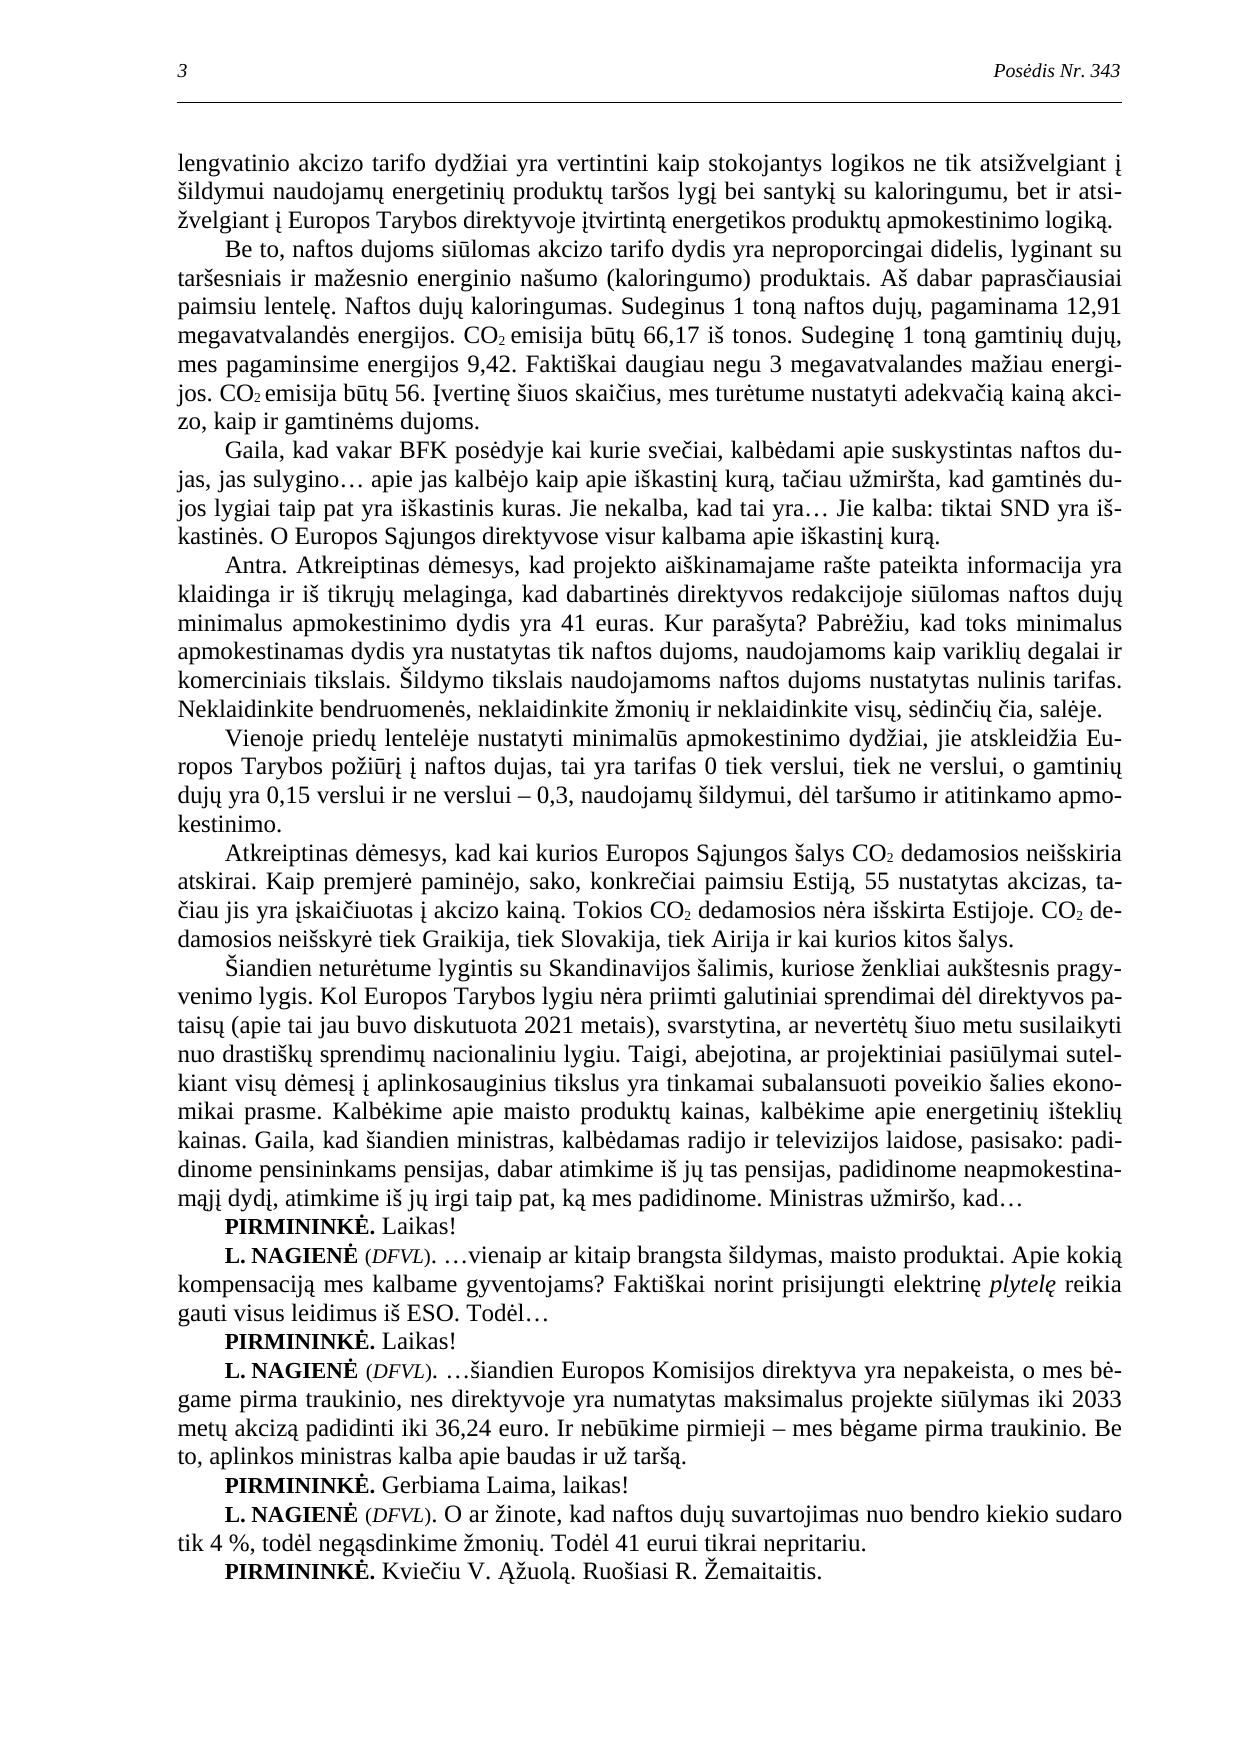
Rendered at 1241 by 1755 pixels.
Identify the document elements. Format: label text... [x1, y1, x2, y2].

text Gai­la, kad va­kar BFK po­sė­dy­je kai ku­rie sve­čiai, kal­bė­da­mi apie su­skys­tin­tas naf­tos du­jas, jas su­ly­gi­no… apie jas kal­bė­jo kaip apie iš­kas­ti­nį ku­rą, ta­čiau už­mirš­ta, kad gam­ti­nės du­jos ly­giai taip pat yra iš­kas­ti­nis ku­ras. Jie ne­kal­ba, kad tai yra… Jie kal­ba: tik­tai SND yra iš­kas­ti­nės. O Eu­ro­pos Są­jun­gos di­rek­ty­vo­se vi­sur kal­ba­ma apie iš­kas­ti­nį ku­rą. [177, 435, 1122, 550]
text L. NAGIENĖ (DFVL). O ar ži­no­te, kad naf­tos du­jų su­var­to­ji­mas nuo ben­dro kie­kio su­da­ro tik 4 %, to­dėl ne­gąs­din­ki­me žmo­nių. To­dėl 41 eu­rui tik­rai ne­pri­ta­riu. [177, 1499, 1122, 1556]
text PIRMININKĖ. Ger­bia­ma Lai­ma, lai­kas! [177, 1470, 1122, 1499]
text L. NAGIENĖ (DFVL). …vie­naip ar ki­taip brangs­ta šil­dy­mas, mais­to pro­duk­tai. Apie ko­kią kom­pen­sa­ci­ją mes kal­ba­me gy­ven­to­jams? Fak­tiš­kai no­rint pri­si­jung­ti elek­tri­nę ply­te­lę rei­kia gau­ti vi­sus lei­di­mus iš ESO. To­dėl… [177, 1240, 1122, 1326]
text leng­va­ti­nio ak­ci­zo ta­ri­fo dy­džiai yra ver­tin­ti­ni kaip sto­ko­jan­tys lo­gi­kos ne tik at­si­žvel­giant į šil­dy­mui nau­do­ja­mų ener­ge­ti­nių pro­duk­tų tar­šos ly­gį bei san­ty­kį su ka­lo­rin­gu­mu, bet ir at­si­žvel­giant į Eu­ro­pos Ta­ry­bos di­rek­ty­vo­je įtvir­tin­tą ener­ge­ti­kos pro­duk­tų ap­mo­kes­ti­ni­mo lo­gi­ką. [177, 148, 1122, 234]
text Vie­no­je prie­dų len­te­lė­je nu­sta­ty­ti mi­ni­ma­lūs ap­mo­kes­ti­ni­mo dy­džiai, jie at­sklei­džia Eu­ro­pos Ta­ry­bos po­žiū­rį į naf­tos du­jas, tai yra ta­ri­fas 0 tiek ver­slui, tiek ne ver­slui, o gam­ti­nių du­jų yra 0,15 ver­slui ir ne ver­slui – 0,3, nau­do­ja­mų šil­dy­mui, dėl tar­šu­mo ir ati­tin­ka­mo ap­mo­kes­ti­ni­mo. [177, 723, 1122, 838]
text An­tra. At­kreip­ti­nas dė­me­sys, kad pro­jek­to aiš­ki­na­ma­ja­me raš­te pa­teik­ta in­for­ma­ci­ja yra klai­din­ga ir iš tik­rų­jų me­la­gin­ga, kad da­bar­ti­nės di­rek­ty­vos re­dak­ci­jo­je siū­lo­mas naf­tos du­jų mi­ni­ma­lus ap­mo­kes­ti­ni­mo dy­dis yra 41 eu­ras. Kur pa­ra­šy­ta? Pa­brė­žiu, kad toks mi­ni­ma­lus ap­mo­kes­ti­na­mas dy­dis yra nu­sta­ty­tas tik naf­tos du­joms, nau­do­ja­moms kaip va­rik­lių de­ga­lai ir ko­mer­ci­niais tiks­lais. Šil­dy­mo tiks­lais nau­do­ja­moms naf­tos du­joms nu­sta­ty­tas nu­li­nis ta­ri­fas. Ne­klai­din­ki­te ben­druo­me­nės, ne­klai­din­ki­te žmo­nių ir ne­klai­din­ki­te vi­sų, sė­din­čių čia, sa­lė­je. [177, 550, 1122, 723]
text PIRMININKĖ. Kvie­čiu V. Ąžuo­lą. Ruo­šia­si R. Že­mai­tai­tis. [177, 1556, 1122, 1585]
text PIRMININKĖ. Lai­kas! [177, 1211, 1122, 1240]
text At­kreip­ti­nas dė­me­sys, kad kai ku­rios Eu­ro­pos Są­jun­gos ša­lys CO2 de­da­mo­sios ne­iš­ski­ria at­ski­rai. Kaip prem­je­rė pa­mi­nė­jo, sa­ko, kon­kre­čiai pa­im­siu Es­ti­ją, 55 nu­sta­ty­tas ak­ci­zas, ta­čiau jis yra įskai­čiuo­tas į ak­ci­zo kai­ną. To­kios CO2 de­da­mo­sios nė­ra iš­skir­ta Es­ti­jo­je. CO2 de­da­mo­sios ne­iš­sky­rė tiek Grai­ki­ja, tiek Slo­va­ki­ja, tiek Ai­ri­ja ir kai ku­rios ki­tos ša­lys. [177, 838, 1122, 953]
text Be to, naf­tos du­joms siū­lo­mas ak­ci­zo ta­ri­fo dy­dis yra ne­pro­por­cin­gai di­de­lis, ly­gi­nant su tar­šes­niais ir ma­žes­nio ener­gi­nio na­šu­mo (ka­lo­rin­gu­mo) pro­duk­tais. Aš da­bar pa­pras­čiau­siai pa­im­siu len­te­lę. Naf­tos du­jų ka­lo­rin­gu­mas. Su­de­gi­nus 1 to­ną naf­tos du­jų, pa­ga­mi­na­ma 12,91 me­ga­vat­va­lan­dės ener­gi­jos. CO2 emi­si­ja bū­tų 66,17 iš to­nos. Su­de­gi­nę 1 to­ną gam­ti­nių du­jų, mes pa­ga­min­si­me ener­gi­jos 9,42. Fak­tiš­kai dau­giau ne­gu 3 me­ga­vat­va­lan­des ma­žiau ener­gi­jos. CO2 emi­si­ja bū­tų 56. Įver­ti­nę šiuos skai­čius, mes tu­rė­tu­me nu­sta­ty­ti adek­va­čią kai­ną ak­ci­zo, kaip ir gam­ti­nėms du­joms. [177, 234, 1122, 435]
text Šian­dien ne­tu­rė­tu­me ly­gin­tis su Skan­di­na­vi­jos ša­li­mis, ku­rio­se žen­kliai aukš­tes­nis pra­gy­ve­ni­mo ly­gis. Kol Eu­ro­pos Ta­ry­bos ly­giu nė­ra pri­im­ti ga­lu­ti­niai spren­di­mai dėl di­rek­ty­vos pa­tai­sų (apie tai jau bu­vo dis­ku­tuo­ta 2021 me­tais), svars­ty­ti­na, ar ne­ver­tė­tų šiuo me­tu su­si­lai­ky­ti nuo dras­tiš­kų spren­di­mų na­cio­na­li­niu ly­giu. Tai­gi, abe­jo­ti­na, ar pro­jek­ti­niai pa­siū­ly­mai su­tel­kiant vi­sų dė­me­sį į ap­lin­ko­sau­gi­nius tiks­lus yra tin­ka­mai su­ba­lan­suo­ti po­vei­kio ša­lies eko­no­mi­kai pras­me. Kal­bė­ki­me apie mais­to pro­duk­tų kai­nas, kal­bė­ki­me apie ener­ge­ti­nių iš­tek­lių kai­nas. Gai­la, kad šian­dien mi­nist­ras, kal­bė­da­mas ra­di­jo ir te­le­vi­zi­jos lai­do­se, pa­si­sa­ko: pa­di­di­no­me pen­si­nin­kams pen­si­jas, da­bar at­im­ki­me iš jų tas pen­si­jas, pa­di­di­no­me ne­ap­mo­kes­ti­na­mą­jį dy­dį, at­im­ki­me iš jų ir­gi taip pat, ką mes pa­di­di­no­me. Mi­nist­ras už­mir­šo, kad… [177, 953, 1122, 1211]
text L. NAGIENĖ (DFVL). …šian­dien Eu­ro­pos Ko­mi­si­jos di­rek­ty­va yra ne­pa­keis­ta, o mes bė­ga­me pir­ma trau­ki­nio, nes di­rek­ty­vo­je yra nu­ma­ty­tas mak­si­ma­lus pro­jek­te siū­ly­mas iki 2033 me­tų ak­ci­zą pa­di­din­ti iki 36,24 eu­ro. Ir ne­bū­ki­me pir­mie­ji – mes bė­ga­me pir­ma trau­ki­nio. Be to, ap­lin­kos mi­nist­ras kal­ba apie bau­das ir už tar­šą. [177, 1355, 1122, 1470]
text PIRMININKĖ. Lai­kas! [177, 1326, 1122, 1355]
